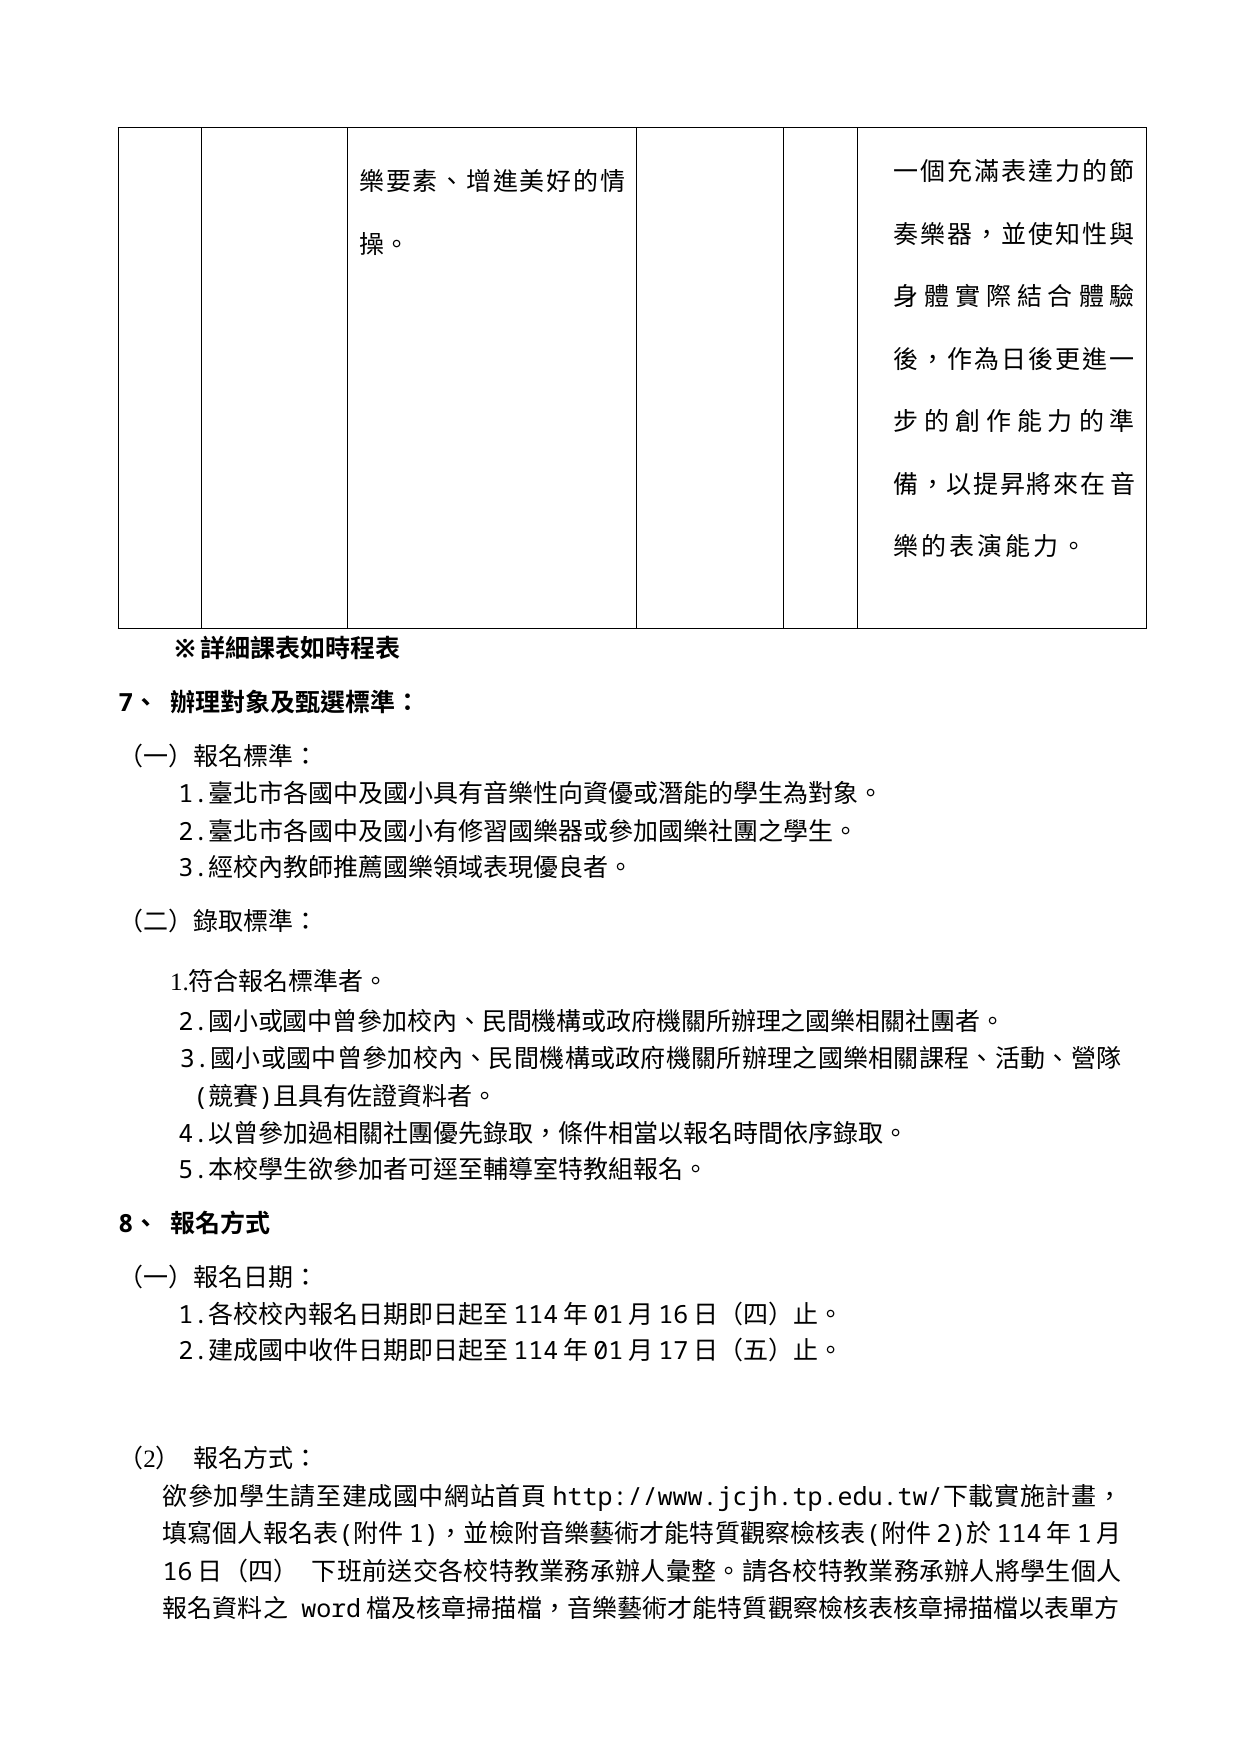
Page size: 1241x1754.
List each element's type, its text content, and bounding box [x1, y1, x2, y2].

text 5.本校學生欲參加者可逕至輔導室特教組報名。 [118, 1150, 1122, 1185]
text 1.各校校內報名日期即日起至114年01月16日（四）止。 [118, 1294, 1122, 1331]
list 辦理對象及甄選標準： [118, 683, 1122, 719]
text ※詳細課表如時程表 [170, 629, 1122, 664]
text 1.符合報名標準者。 [170, 937, 1122, 1000]
text 2.建成國中收件日期即日起至114年01月17日（五）止。 [118, 1331, 1122, 1367]
table_cell [637, 128, 783, 628]
text 4.以曾參加過相關社團優先錄取，條件相當以報名時間依序錄取。 [118, 1112, 1122, 1150]
text 2.國小或國中曾參加校內、民間機構或政府機關所辦理之國樂相關社團者。 [118, 1000, 1122, 1037]
list 報名方式 [118, 1204, 1122, 1239]
list 報名方式： [118, 1439, 1122, 1475]
text 欲參加學生請至建成國中網站首頁http://www.jcjh.tp.edu.tw/下載實施計畫，填寫個人報名表(附件1)，並檢附音樂藝術才能特質觀察檢核表(附件2)於114年1月16日（四） 下班前送交各校特教業務承辦人彙整。請各校特教業務承辦人將學生個人報名資料之 word檔及核章掃描檔，音樂藝術才能特質觀察檢核表核章掃描檔以表單方 [162, 1475, 1122, 1625]
table_cell 一個充滿表達力的節奏樂器，並使知性與身體實際結合體驗後，作為日後更進一步的創作能力的準備，以提昇將來在音樂的表演能力。 [858, 128, 1146, 628]
text 2.臺北市各國中及國小有修習國樂器或參加國樂社團之學生。 [118, 810, 1122, 848]
table_cell [202, 128, 347, 628]
table_cell [784, 128, 857, 628]
text （一）報名日期： [118, 1258, 1122, 1294]
table_cell 樂要素、增進美好的情操。 [348, 128, 636, 628]
text （二）錄取標準： [118, 902, 1122, 937]
table_cell [119, 128, 201, 628]
text 1.臺北市各國中及國小具有音樂性向資優或潛能的學生為對象。 [118, 773, 1122, 810]
text 3.國小或國中曾參加校內、民間機構或政府機關所辦理之國樂相關課程、活動、營隊(競賽)且具有佐證資料者。 [118, 1037, 1122, 1112]
text 3.經校內教師推薦國樂領域表現優良者。 [118, 848, 1122, 883]
text （一）報名標準： [118, 737, 1122, 773]
